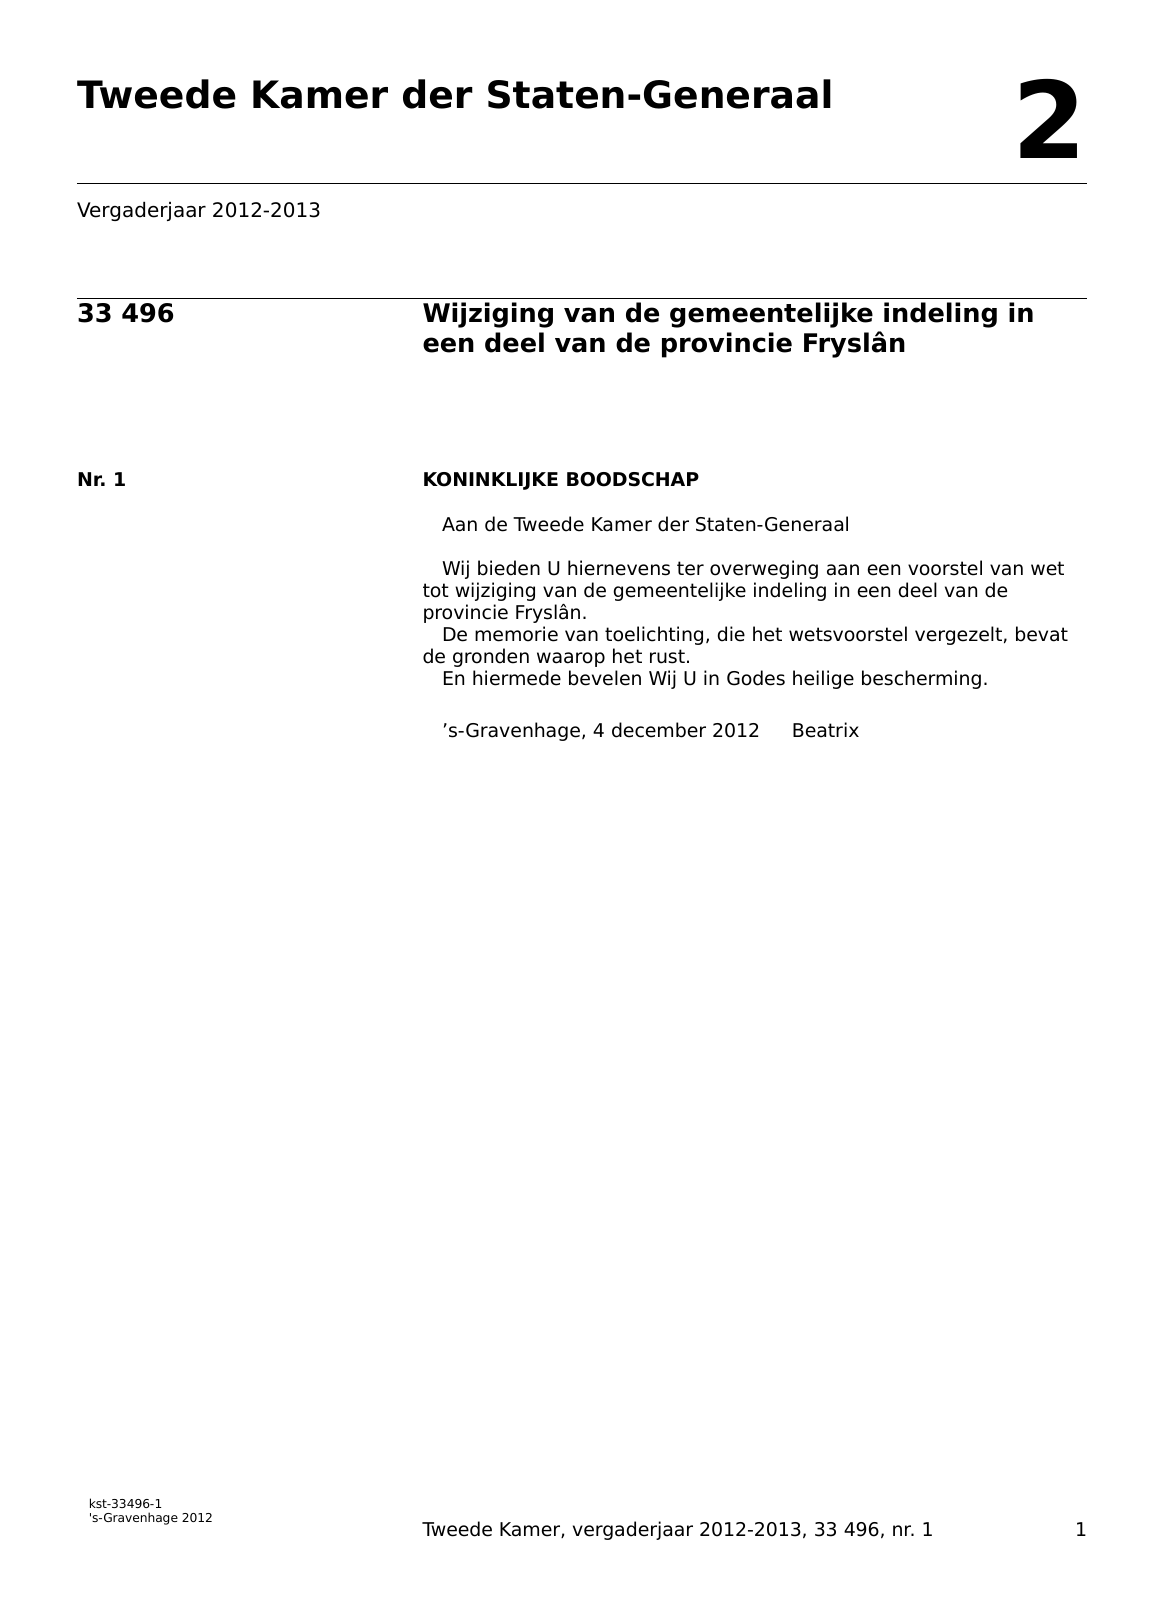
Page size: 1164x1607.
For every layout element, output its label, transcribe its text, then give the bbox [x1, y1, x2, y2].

text Wij bieden U hiernevens ter overweging aan een voorstel van wet tot wijziging van de gemeentelijke indeling in een deel van de provincie Fryslân. [422, 558, 1087, 624]
subtitle Nr. 1 KONINKLIJKE BOODSCHAP [77, 469, 1087, 491]
text kst-33496-1 [88, 1497, 323, 1511]
table_header Tweede Kamer der Staten-Generaal [77, 59, 886, 183]
table_header 2 [886, 59, 1087, 183]
table_cell Vergaderjaar 2012-2013 [77, 184, 1087, 298]
text En hiermede bevelen Wij U in Godes heilige bescherming. [422, 668, 1087, 689]
text 's-Gravenhage 2012 [88, 1511, 323, 1525]
text De memorie van toelichting, die het wetsvoorstel vergezelt, bevat de gronden waarop het rust. [422, 624, 1087, 668]
text Aan de Tweede Kamer der Staten-Generaal [422, 513, 1087, 536]
text ’s-Gravenhage, 4 december 2012 Beatrix [422, 719, 1087, 742]
subtitle 33 496 Wijziging van de gemeentelijke indeling in een deel van de provincie Fryslân [77, 299, 1087, 358]
